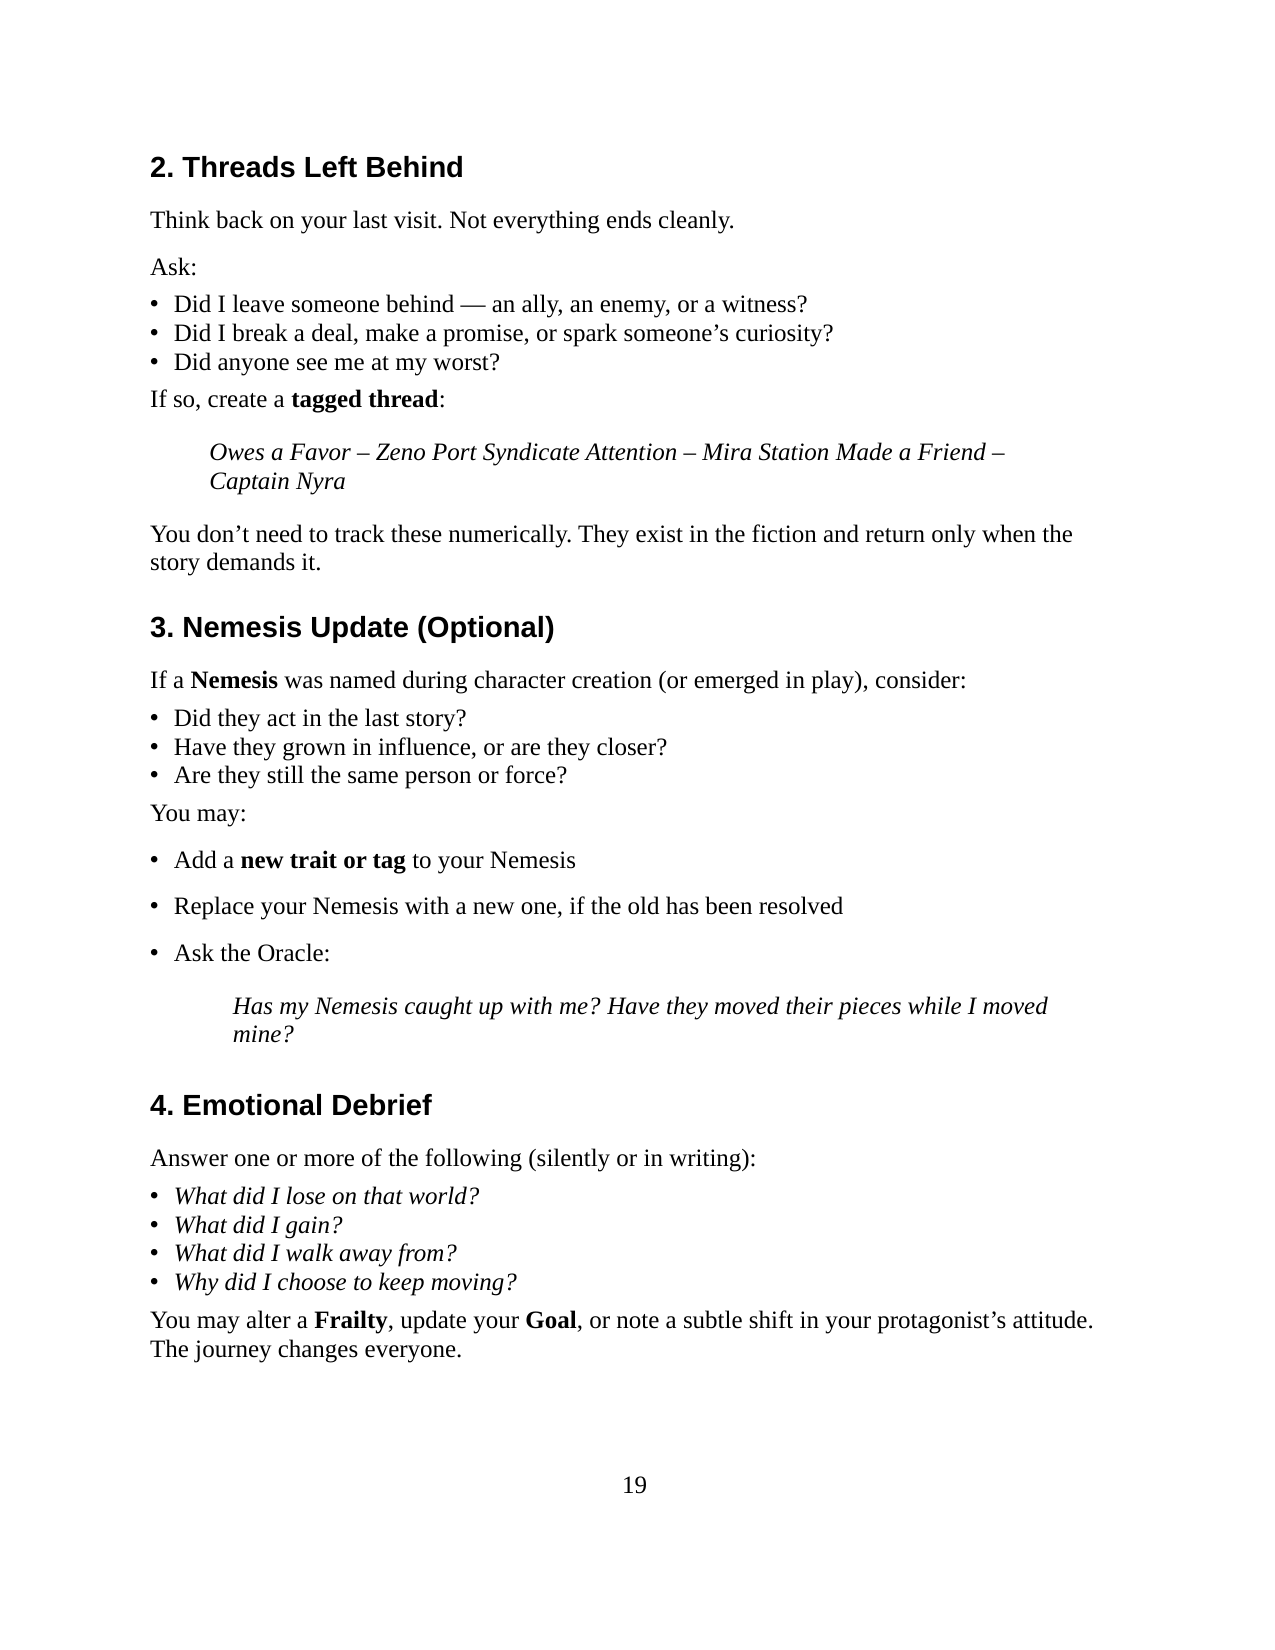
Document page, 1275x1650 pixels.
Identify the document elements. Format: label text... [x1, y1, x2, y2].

list Add a new trait or tag to your Nemesis [150, 845, 1125, 873]
list Why did I choose to keep moving? [150, 1267, 1125, 1296]
list Ask the Oracle: [150, 938, 1125, 967]
text Answer one or more of the following (silently or in writing): [150, 1143, 1125, 1172]
list Did anyone see me at my worst? [150, 347, 1125, 376]
text You don’t need to track these numerically. They exist in the fiction and return only when the story demands it. [150, 519, 1125, 576]
list What did I walk away from? [150, 1238, 1125, 1267]
list Are they still the same person or force? [150, 760, 1125, 789]
text Think back on your last visit. Not everything ends cleanly. [150, 205, 1125, 234]
subtitle 2. Threads Left Behind [150, 150, 1125, 183]
text Ask: [150, 252, 1125, 280]
list Did I leave someone behind — an ally, an enemy, or a witness? [150, 289, 1125, 318]
subtitle 3. Nemesis Update (Optional) [150, 610, 1125, 644]
list What did I lose on that world? [150, 1181, 1125, 1210]
text You may alter a Frailty, update your Goal, or note a subtle shift in your protagonist’s attitude. The journey changes everyone. [150, 1305, 1125, 1362]
list Have they grown in influence, or are they closer? [150, 732, 1125, 760]
list Has my Nemesis caught up with me? Have they moved their pieces while I moved mine? [209, 991, 1066, 1048]
text If so, create a tagged thread: [150, 384, 1125, 413]
text Owes a Favor – Zeno Port Syndicate Attention – Mira Station Made a Friend – Captain Nyra [209, 437, 1066, 495]
text You may: [150, 798, 1125, 827]
list Did I break a deal, make a promise, or spark someone’s curiosity? [150, 318, 1125, 347]
list What did I gain? [150, 1210, 1125, 1238]
text If a Nemesis was named during character creation (or emerged in play), consider: [150, 665, 1125, 694]
list Did they act in the last story? [150, 703, 1125, 732]
subtitle 4. Emotional Debrief [150, 1088, 1125, 1122]
list Replace your Nemesis with a new one, if the old has been resolved [150, 891, 1125, 920]
